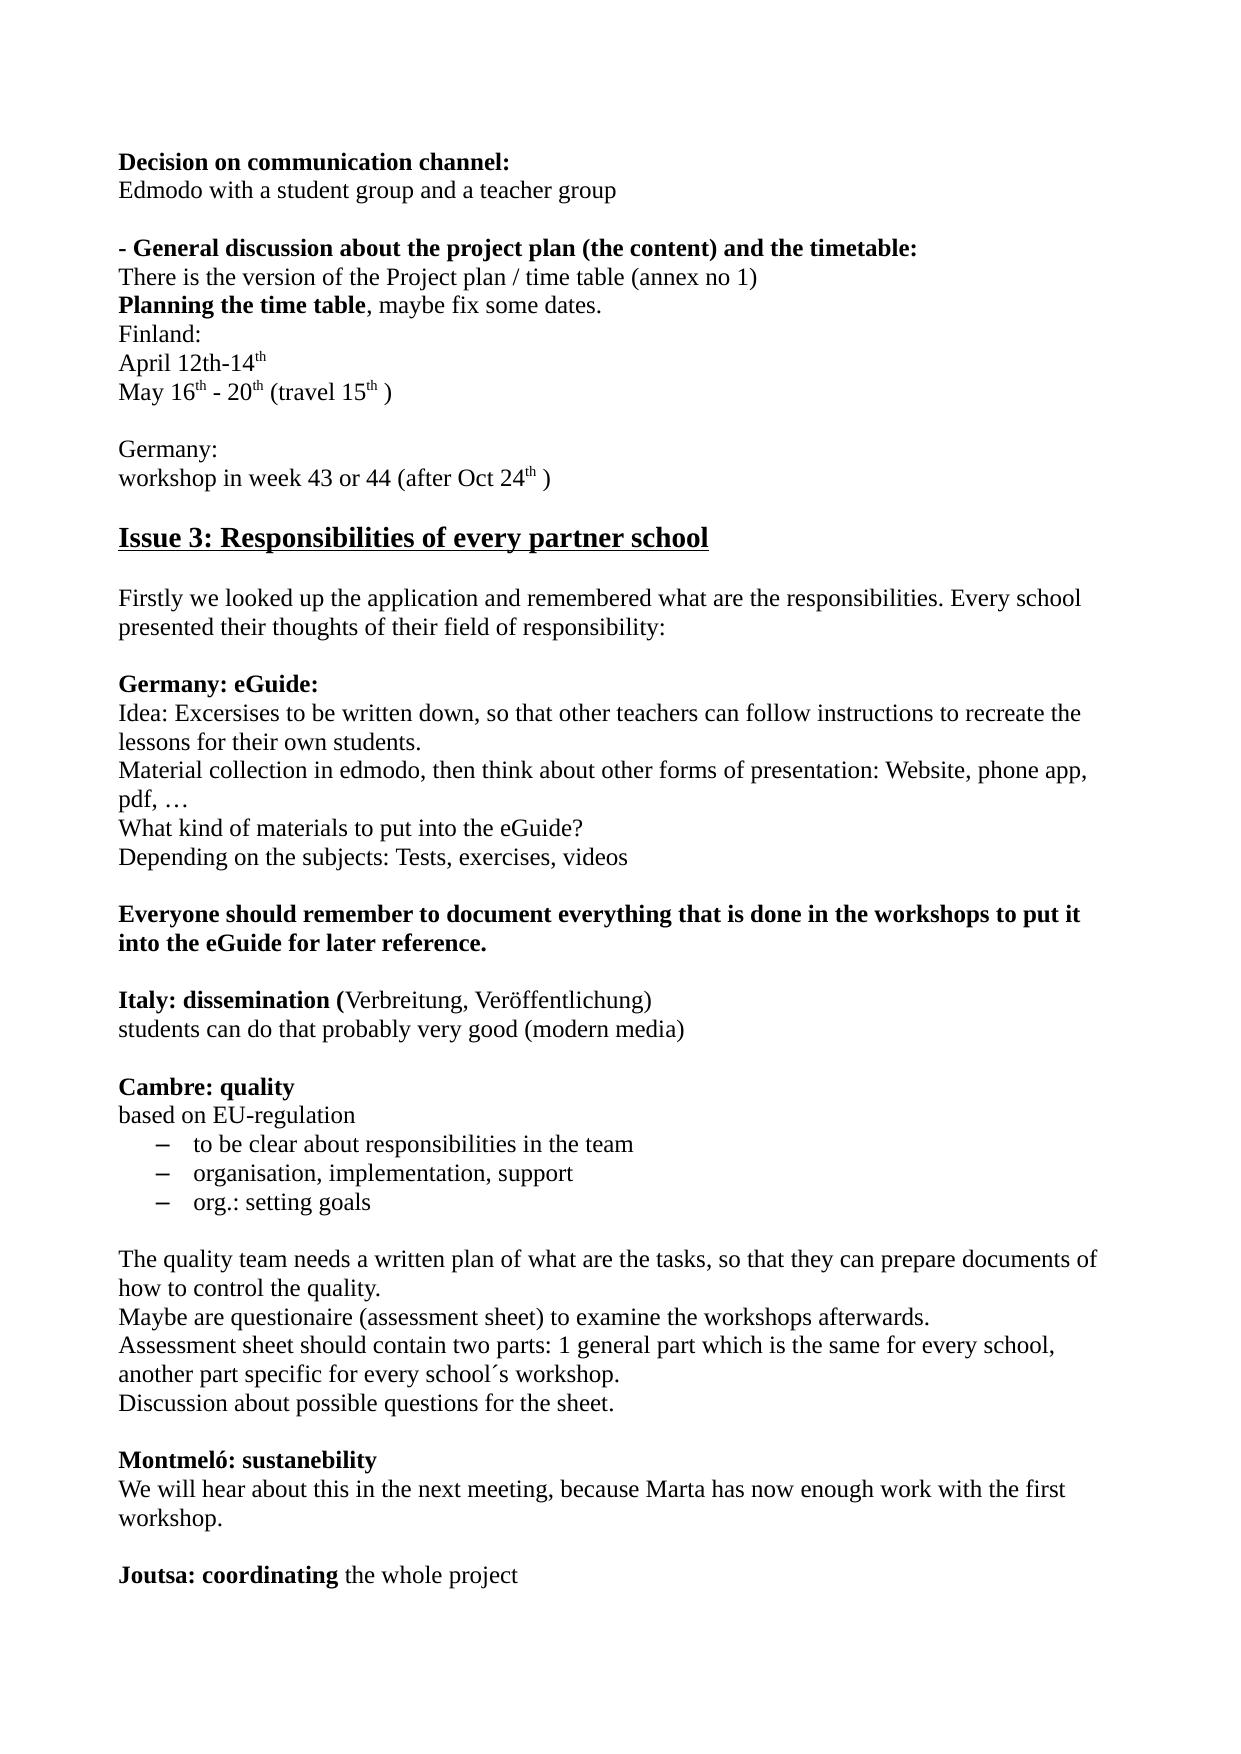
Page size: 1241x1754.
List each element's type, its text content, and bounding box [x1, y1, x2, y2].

list organisation, implementation, support [156, 1158, 1122, 1187]
text Material collection in edmodo, then think about other forms of presentation: Website, phone app, pdf, … [118, 755, 1122, 813]
list org.: setting goals [156, 1187, 1122, 1215]
text Germany: eGuide: [118, 669, 1122, 698]
text Decision on communication channel: [118, 147, 1122, 176]
text Everyone should remember to document everything that is done in the workshops to put it into the eGuide for later reference. [118, 899, 1122, 957]
text Edmodo with a student group and a teacher group [118, 176, 1122, 204]
text April 12th-14th [118, 348, 1122, 377]
text There is the version of the Project plan / time table (annex no 1) [118, 262, 1122, 291]
text Cambre: quality [118, 1072, 1122, 1100]
text Montmeló: sustanebility [118, 1445, 1122, 1474]
text based on EU-regulation [118, 1100, 1122, 1129]
text What kind of materials to put into the eGuide? [118, 813, 1122, 842]
text students can do that probably very good (modern media) [118, 1014, 1122, 1043]
text We will hear about this in the next meeting, because Marta has now enough work with the first workshop. [118, 1474, 1122, 1532]
text Finland: [118, 319, 1122, 348]
list to be clear about responsibilities in the team [156, 1129, 1122, 1158]
text workshop in week 43 or 44 (after Oct 24th ) [118, 463, 1122, 492]
text The quality team needs a written plan of what are the tasks, so that they can prepare documents of how to control the quality. [118, 1244, 1122, 1302]
text Planning the time table, maybe fix some dates. [118, 291, 1122, 319]
text - General discussion about the project plan (the content) and the timetable: [118, 233, 1122, 262]
text Joutsa: coordinating the whole project [118, 1560, 1122, 1589]
text May 16th - 20th (travel 15th ) [118, 377, 1122, 406]
text Firstly we looked up the application and remembered what are the responsibilities. Every school presented their thoughts of their field of responsibility: [118, 583, 1122, 640]
text Discussion about possible questions for the sheet. [118, 1388, 1122, 1417]
text Idea: Excersises to be written down, so that other teachers can follow instructions to recreate the lessons for their own students. [118, 698, 1122, 755]
text Germany: [118, 434, 1122, 463]
text Depending on the subjects: Tests, exercises, videos [118, 842, 1122, 870]
text Maybe are questionaire (assessment sheet) to examine the workshops afterwards. [118, 1302, 1122, 1330]
text Italy: dissemination (Verbreitung, Veröffentlichung) [118, 985, 1122, 1014]
text Issue 3: Responsibilities of every partner school [118, 521, 1122, 554]
text Assessment sheet should contain two parts: 1 general part which is the same for every school, another part specific for every school´s workshop. [118, 1330, 1122, 1388]
